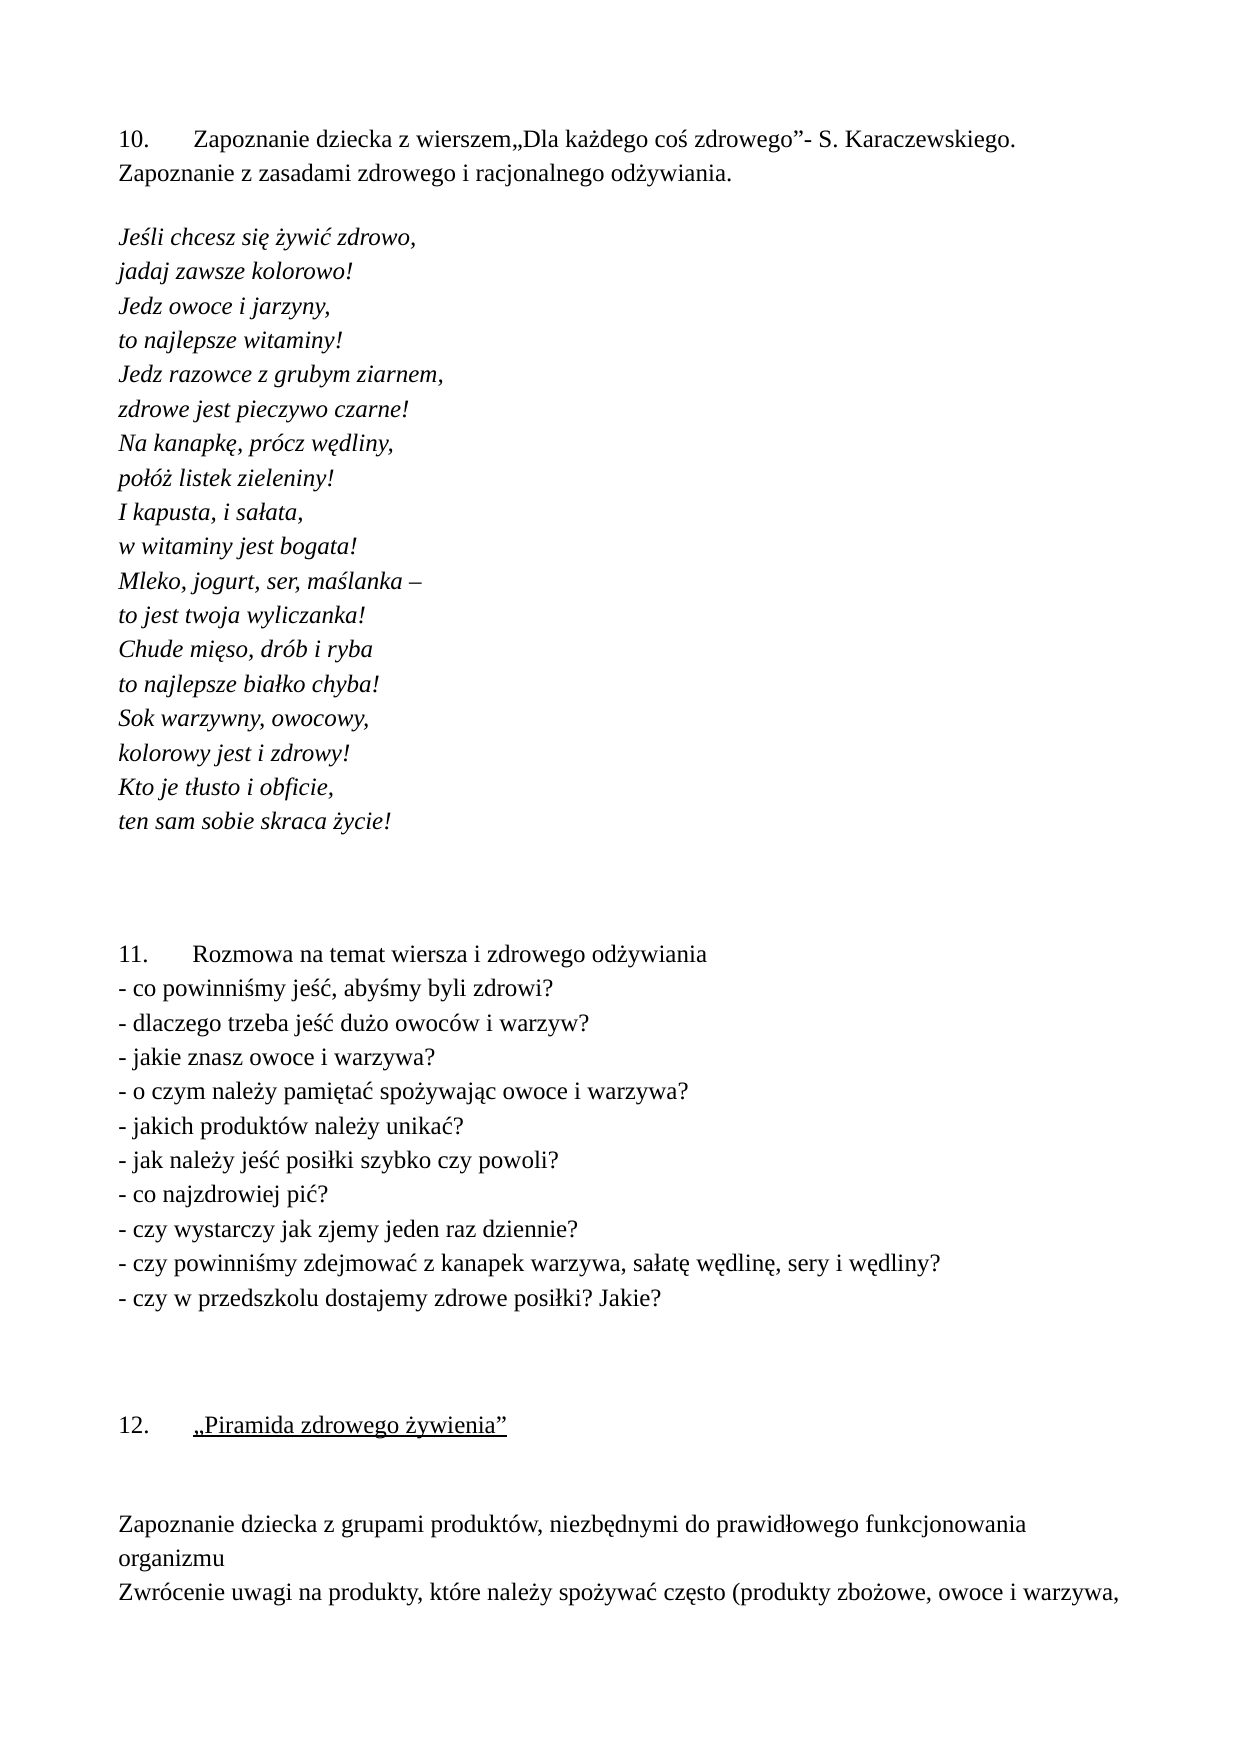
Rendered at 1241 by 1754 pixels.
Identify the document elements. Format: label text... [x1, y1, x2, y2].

list „Piramida zdrowego żywienia” [118, 1405, 1122, 1473]
text Jeśli chcesz się żywić zdrowo, jadaj zawsze kolorowo! Jedz owoce i jarzyny, to najlepsze witaminy! Jedz razowce z grubym ziarnem, zdrowe jest pieczywo czarne! Na kanapkę, prócz wędliny, połóż listek zieleniny! I kapusta, i sałata, w witaminy jest bogata! Mleko, jogurt, ser, maślanka – to jest twoja wyliczanka! Chude mięso, drób i ryba to najlepsze białko chyba! Sok warzywny, owocowy, kolorowy jest i zdrowy! Kto je tłusto i obficie, ten sam sobie skraca życie! [118, 216, 1122, 869]
list Zapoznanie dziecka z wierszem„Dla każdego coś zdrowego”- S. Karaczewskiego. Zapoznanie z zasadami zdrowego i racjonalnego odżywiania. [118, 118, 1122, 187]
text 11. Rozmowa na temat wiersza i zdrowego odżywiania - co powinniśmy jeść, abyśmy byli zdrowi? - dlaczego trzeba jeść dużo owoców i warzyw? - jakie znasz owoce i warzywa? - o czym należy pamiętać spożywając owoce i warzywa? - jakich produktów należy unikać? - jak należy jeść posiłki szybko czy powoli? - co najzdrowiej pić? - czy wystarczy jak zjemy jeden raz dziennie? - czy powinniśmy zdejmować z kanapek warzywa, sałatę wędlinę, sery i wędliny? - czy w przedszkolu dostajemy zdrowe posiłki? Jakie? [118, 899, 1122, 1311]
list Zapoznanie dziecka z grupami produktów, niezbędnymi do prawidłowego funkcjonowania organizmu Zwrócenie uwagi na produkty, które należy spożywać często (produkty zbożowe, owoce i warzywa, [118, 1503, 1122, 1606]
